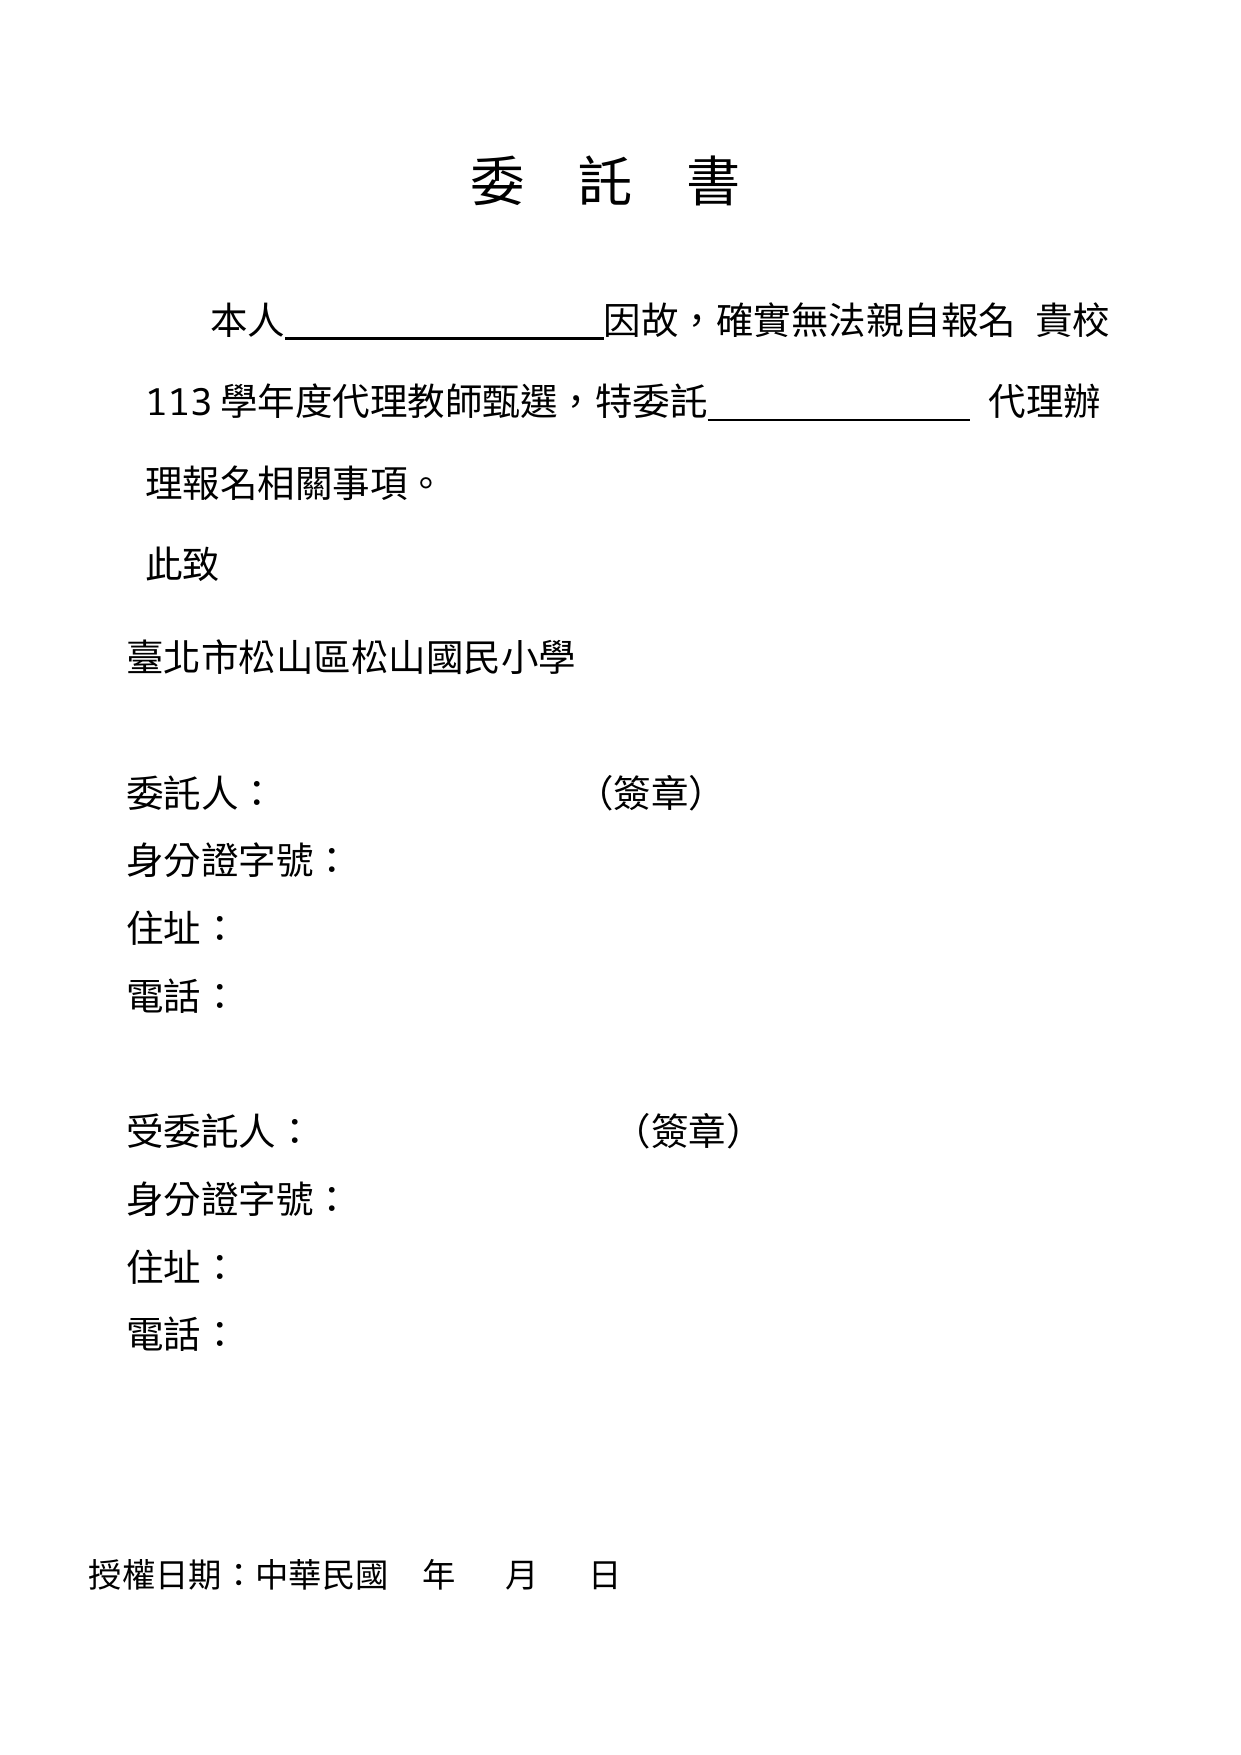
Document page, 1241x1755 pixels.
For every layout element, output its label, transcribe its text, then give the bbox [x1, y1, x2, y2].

text 本人 因故，確實無法親自報名 貴校113學年度代理教師甄選，特委託 代理辦理報名相關事項。 [145, 291, 1122, 508]
text 住址： [89, 892, 1122, 955]
text 受委託人： （簽章） [89, 1096, 1122, 1158]
text 身分證字號： [89, 825, 1122, 887]
text 此致 [145, 535, 1122, 589]
text 委託人： （簽章） [89, 757, 1122, 819]
text 委 託 書 [89, 138, 1122, 217]
text 身分證字號： [89, 1163, 1122, 1226]
text 授權日期：中華民國 年 月 日 [89, 1549, 1122, 1597]
text 臺北市松山區松山國民小學 [89, 622, 1122, 684]
text 住址： [89, 1231, 1122, 1293]
text 電話： [89, 960, 1122, 1023]
text 電話： [89, 1299, 1122, 1361]
